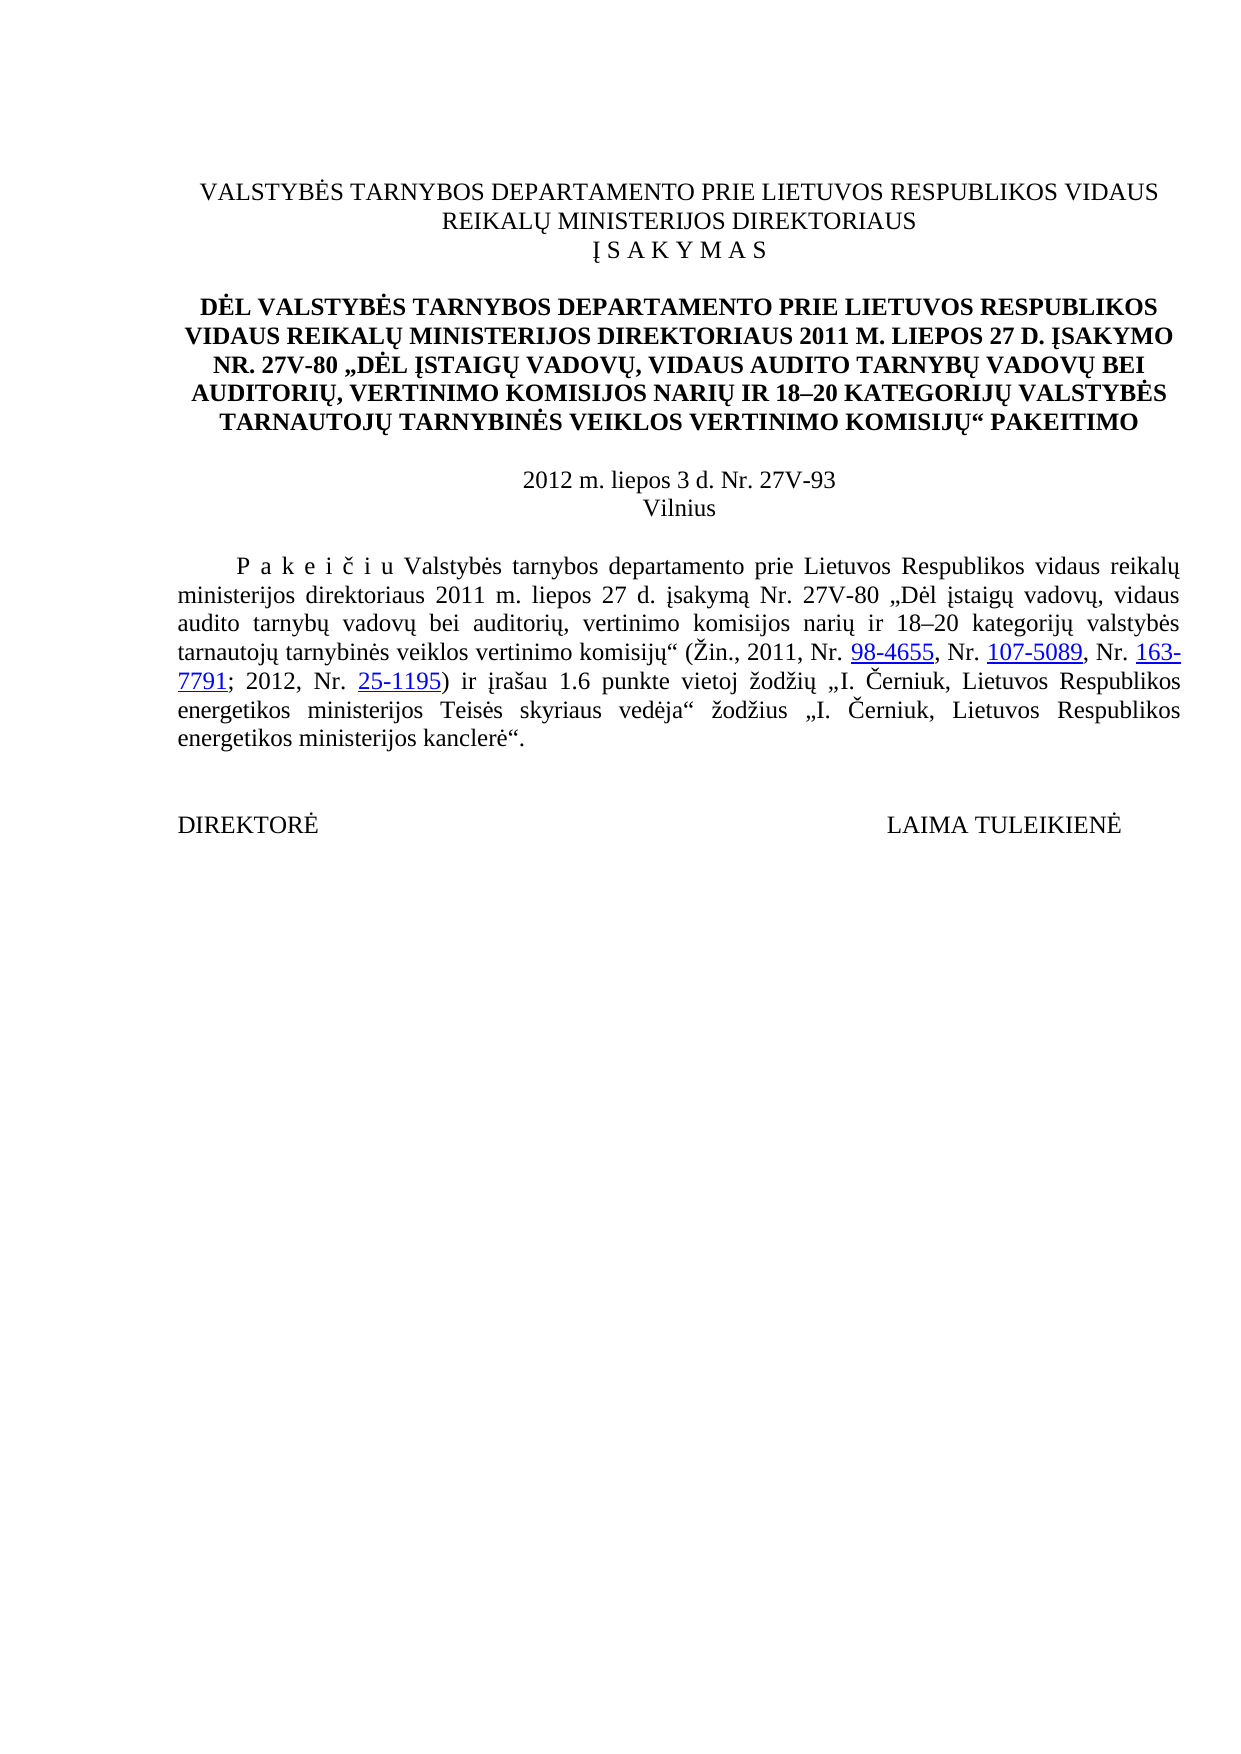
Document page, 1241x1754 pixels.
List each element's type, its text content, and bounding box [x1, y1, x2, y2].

text Direktorė Laima Tuleikienė [177, 810, 1181, 838]
text VALSTYBĖS TARNYBOS DEPARTAMENTO PRIE LIETUVOS RESPUBLIKOS VIDAUS REIKALŲ MINISTERIJOS DIREKTORIAUS [177, 177, 1181, 235]
text Vilnius [177, 493, 1181, 522]
text DĖL VALSTYBĖS TARNYBOS DEPARTAMENTO PRIE Lietuvos Respublikos VIDAUS REIKALŲ MINISTERIJOS DIREKTORIAUS 2011 m. LIEPOS 27 d. ĮSAKYMO Nr. 27V-80 „DĖL ĮSTAIGŲ VADOVŲ, VIDAUS AUDITO TARNYBŲ VADOVŲ BEI AUDITORIŲ, VERTINIMO KOMISIJOS NARIŲ IR 18–20 KATEGORIJŲ VALSTYBĖS TARNAUTOJŲ TARNYBINĖS VEIKLOS VERTINIMO KOMISIJŲ“ PAKEITIMO [177, 292, 1181, 436]
text Į S A K Y M A S [177, 235, 1181, 263]
text P a k e i č i u Valstybės tarnybos departamento prie Lietuvos Respublikos vidaus reikalų ministerijos direktoriaus 2011 m. liepos 27 d. įsakymą Nr. 27V-80 „Dėl įstaigų vadovų, vidaus audito tarnybų vadovų bei auditorių, vertinimo komisijos narių ir 18–20 kategorijų valstybės tarnautojų tarnybinės veiklos vertinimo komisijų“ (Žin., 2011, Nr. 98-4655, Nr. 107-5089, Nr. 163-7791; 2012, Nr. 25-1195) ir įrašau 1.6 punkte vietoj žodžių „I. Černiuk, Lietuvos Respublikos energetikos ministerijos Teisės skyriaus vedėja“ žodžius „I. Černiuk, Lietuvos Respublikos energetikos ministerijos kanclerė“. [177, 551, 1181, 752]
text 2012 m. liepos 3 d. Nr. 27V-93 [177, 465, 1181, 493]
